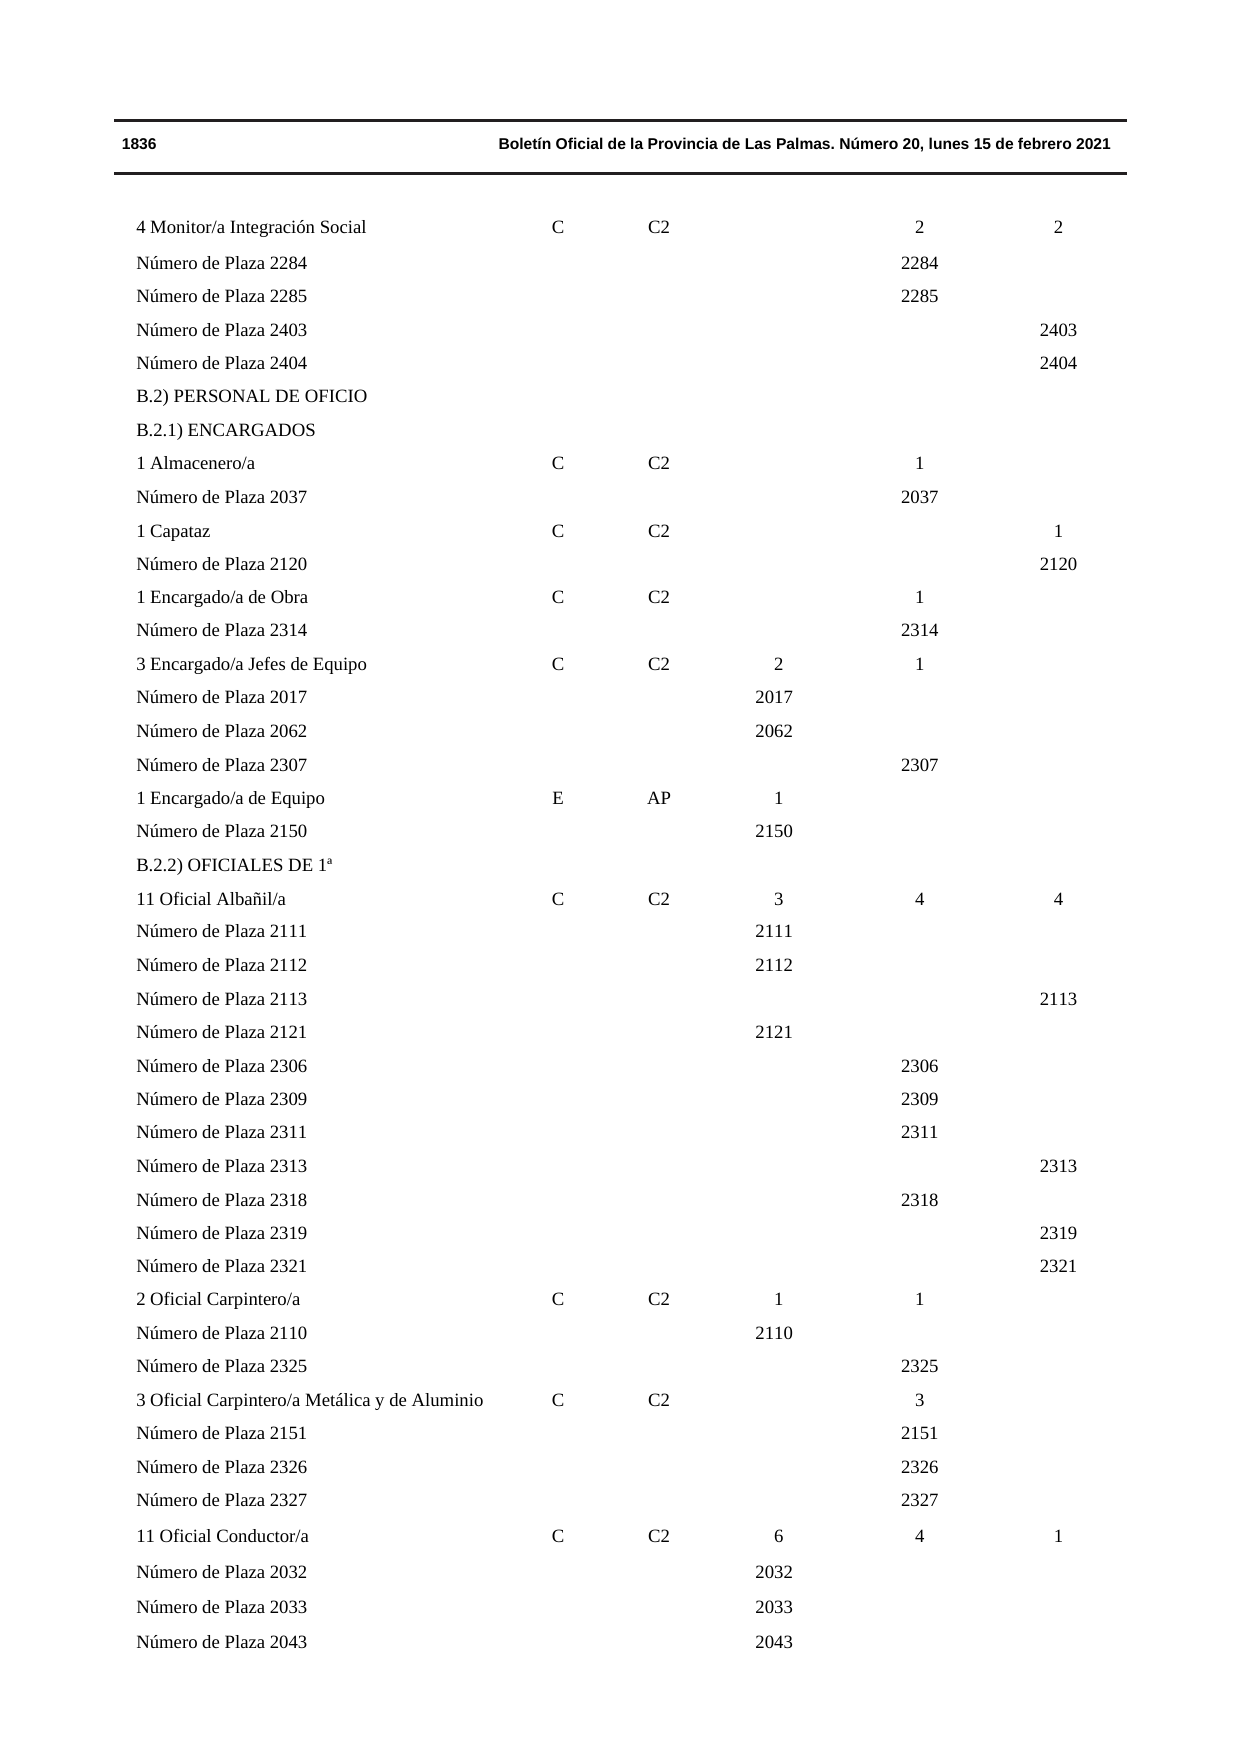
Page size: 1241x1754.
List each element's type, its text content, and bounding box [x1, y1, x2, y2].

table_cell 6 [715, 1517, 849, 1552]
table_cell [603, 312, 715, 345]
table_cell Número de Plaza 2325 [114, 1349, 513, 1382]
table_cell [603, 378, 715, 412]
table_cell C [513, 512, 602, 546]
table_cell [849, 947, 990, 980]
table_cell [715, 546, 849, 579]
table_cell [990, 1048, 1127, 1081]
table_cell Número de Plaza 2120 [114, 546, 513, 579]
table_cell 1 [849, 579, 990, 612]
table_cell 4 [849, 1517, 990, 1552]
table_cell 1 Encargado/a de Obra [114, 579, 513, 612]
table_cell C2 [603, 579, 715, 612]
table_cell Número de Plaza 2285 [114, 278, 513, 312]
table_cell [513, 312, 602, 345]
table_cell [990, 813, 1127, 847]
table_cell [513, 1588, 602, 1624]
table_cell [849, 512, 990, 546]
table_cell [990, 1483, 1127, 1517]
table_cell [990, 479, 1127, 512]
table_cell 2285 [849, 278, 990, 312]
table_cell 2404 [990, 345, 1127, 378]
table_cell [715, 980, 849, 1014]
table_cell [513, 243, 602, 278]
table_cell 1 [990, 1517, 1127, 1552]
table_cell 1 [715, 1281, 849, 1315]
table_cell [715, 1382, 849, 1415]
table_cell [990, 947, 1127, 980]
table_cell 2 Oficial Carpintero/a [114, 1281, 513, 1315]
table_cell C2 [603, 880, 715, 913]
table_cell [603, 546, 715, 579]
table_cell [603, 847, 715, 880]
table_cell 2307 [849, 747, 990, 780]
table_cell [990, 747, 1127, 780]
table_cell [513, 1114, 602, 1148]
table_cell 2113 [990, 980, 1127, 1014]
table_cell B.2) PERSONAL DE OFICIO [114, 378, 513, 412]
table_cell [715, 243, 849, 278]
table_cell [990, 1315, 1127, 1349]
table_cell [513, 1048, 602, 1081]
table_cell [849, 1315, 990, 1349]
table_cell [715, 445, 849, 479]
table_cell 1 [849, 646, 990, 680]
table_cell 2120 [990, 546, 1127, 579]
table_cell Número de Plaza 2327 [114, 1483, 513, 1517]
table_cell [849, 1148, 990, 1182]
table_cell [715, 1215, 849, 1248]
table_cell [513, 1552, 602, 1588]
table_cell 3 Oficial Carpintero/a Metálica y de Aluminio [114, 1382, 513, 1415]
table_cell 2150 [715, 813, 849, 847]
table_cell [715, 1483, 849, 1517]
table_cell C [513, 1281, 602, 1315]
table_cell [513, 612, 602, 646]
table_cell [603, 680, 715, 713]
table_cell [513, 1081, 602, 1114]
table_cell 2318 [849, 1182, 990, 1215]
table_cell 2321 [990, 1248, 1127, 1281]
table_cell [990, 1349, 1127, 1382]
table_cell [715, 747, 849, 780]
table_cell Número de Plaza 2017 [114, 680, 513, 713]
table_cell 4 [990, 880, 1127, 913]
table_cell [603, 243, 715, 278]
table_cell Número de Plaza 2121 [114, 1014, 513, 1048]
table_cell [715, 1081, 849, 1114]
table_cell [603, 1048, 715, 1081]
table_cell Número de Plaza 2319 [114, 1215, 513, 1248]
table_cell [513, 747, 602, 780]
table_cell [990, 1449, 1127, 1483]
table_cell [603, 345, 715, 378]
table_header C [513, 194, 602, 243]
table_header 4 Monitor/a Integración Social [114, 194, 513, 243]
table_cell [849, 780, 990, 813]
table_cell [513, 378, 602, 412]
table_cell 2319 [990, 1215, 1127, 1248]
table_cell Número de Plaza 2306 [114, 1048, 513, 1081]
table_cell [603, 1182, 715, 1215]
table_cell [715, 378, 849, 412]
table_cell [715, 412, 849, 445]
table_cell 2284 [849, 243, 990, 278]
table_cell [513, 847, 602, 880]
table_cell Número de Plaza 2043 [114, 1624, 513, 1655]
table_cell [849, 1552, 990, 1588]
table_cell AP [603, 780, 715, 813]
table_cell 2313 [990, 1148, 1127, 1182]
table_cell [849, 1215, 990, 1248]
table_cell [603, 1415, 715, 1449]
table_cell C [513, 1382, 602, 1415]
table_cell [990, 680, 1127, 713]
table_cell [990, 1182, 1127, 1215]
table_cell [715, 312, 849, 345]
table_cell [513, 1014, 602, 1048]
table_cell [990, 713, 1127, 747]
table_cell [513, 546, 602, 579]
table_cell B.2.1) ENCARGADOS [114, 412, 513, 445]
table_cell 11 Oficial Albañil/a [114, 880, 513, 913]
table_cell Número de Plaza 2284 [114, 243, 513, 278]
table_cell [990, 445, 1127, 479]
table_header C2 [603, 194, 715, 243]
table_cell [990, 1624, 1127, 1655]
table_cell [603, 1215, 715, 1248]
table_cell 2033 [715, 1588, 849, 1624]
table_cell 2037 [849, 479, 990, 512]
table_cell [603, 1148, 715, 1182]
table_cell 3 [715, 880, 849, 913]
table_cell [603, 1588, 715, 1624]
table_cell [603, 813, 715, 847]
table_cell C2 [603, 1281, 715, 1315]
table_cell [849, 980, 990, 1014]
table_cell 1 Encargado/a de Equipo [114, 780, 513, 813]
table_cell C [513, 445, 602, 479]
table_cell [990, 1415, 1127, 1449]
table_cell Número de Plaza 2037 [114, 479, 513, 512]
table_cell [849, 847, 990, 880]
table_cell [715, 847, 849, 880]
table_cell Número de Plaza 2309 [114, 1081, 513, 1114]
table_cell [603, 713, 715, 747]
table_cell [715, 479, 849, 512]
table_cell 1 [849, 445, 990, 479]
table_cell [513, 1624, 602, 1655]
table_cell 2110 [715, 1315, 849, 1349]
table_cell [849, 1248, 990, 1281]
table_cell [513, 1215, 602, 1248]
table_cell Número de Plaza 2326 [114, 1449, 513, 1483]
table_cell [990, 780, 1127, 813]
table_cell [513, 947, 602, 980]
table_cell [513, 713, 602, 747]
table_cell 2017 [715, 680, 849, 713]
table_cell [513, 813, 602, 847]
table_cell C [513, 579, 602, 612]
table_cell 1 Capataz [114, 512, 513, 546]
table_cell Número de Plaza 2062 [114, 713, 513, 747]
table_cell [849, 378, 990, 412]
table_cell [849, 913, 990, 947]
table_cell [513, 412, 602, 445]
table_cell [603, 1449, 715, 1483]
table_cell [513, 1483, 602, 1517]
table_cell 2032 [715, 1552, 849, 1588]
table_cell [603, 278, 715, 312]
table_cell [849, 345, 990, 378]
table_cell Número de Plaza 2113 [114, 980, 513, 1014]
table_cell [603, 1315, 715, 1349]
table_cell 3 [849, 1382, 990, 1415]
table_cell 3 Encargado/a Jefes de Equipo [114, 646, 513, 680]
table_cell [849, 713, 990, 747]
table_cell 11 Oficial Conductor/a [114, 1517, 513, 1552]
table_cell 2111 [715, 913, 849, 947]
table_cell Número de Plaza 2112 [114, 947, 513, 980]
table_cell [990, 378, 1127, 412]
table_header [715, 194, 849, 243]
table_cell [603, 747, 715, 780]
table_cell 2311 [849, 1114, 990, 1148]
table_cell [513, 1349, 602, 1382]
table_header 2 [849, 194, 990, 243]
table_cell [513, 1248, 602, 1281]
table_cell [849, 412, 990, 445]
table_cell 2327 [849, 1483, 990, 1517]
table_header 2 [990, 194, 1127, 243]
table_cell C [513, 646, 602, 680]
table_cell [603, 612, 715, 646]
table_cell [849, 680, 990, 713]
table_cell [715, 1114, 849, 1148]
table_cell Número de Plaza 2321 [114, 1248, 513, 1281]
table_cell Número de Plaza 2313 [114, 1148, 513, 1182]
table_cell [990, 1588, 1127, 1624]
table_cell [513, 345, 602, 378]
table_cell [715, 1148, 849, 1182]
table_cell E [513, 780, 602, 813]
table_cell 2121 [715, 1014, 849, 1048]
table_cell 2403 [990, 312, 1127, 345]
table_cell C2 [603, 1382, 715, 1415]
table_cell [990, 1281, 1127, 1315]
table_cell [603, 1624, 715, 1655]
table_cell C2 [603, 646, 715, 680]
table_cell [603, 1483, 715, 1517]
table_cell [513, 680, 602, 713]
table_cell [715, 1248, 849, 1281]
table_cell [715, 1182, 849, 1215]
table_cell 2112 [715, 947, 849, 980]
table_cell [990, 913, 1127, 947]
table_cell 1 Almacenero/a [114, 445, 513, 479]
table_cell C2 [603, 512, 715, 546]
table_cell 2043 [715, 1624, 849, 1655]
table_cell [603, 980, 715, 1014]
table_cell Número de Plaza 2403 [114, 312, 513, 345]
table_cell [603, 913, 715, 947]
table_cell Número de Plaza 2151 [114, 1415, 513, 1449]
table_cell [603, 479, 715, 512]
table_cell [603, 412, 715, 445]
table_cell 2326 [849, 1449, 990, 1483]
table_cell [990, 579, 1127, 612]
table_cell [513, 1148, 602, 1182]
table_cell 2325 [849, 1349, 990, 1382]
table_cell [715, 512, 849, 546]
table_cell [849, 312, 990, 345]
table_cell [513, 980, 602, 1014]
table_cell C2 [603, 445, 715, 479]
table_cell [603, 1248, 715, 1281]
table_cell [990, 243, 1127, 278]
table_cell [990, 612, 1127, 646]
table_cell Número de Plaza 2110 [114, 1315, 513, 1349]
table_cell [849, 1014, 990, 1048]
table_cell [513, 1315, 602, 1349]
table_cell 2062 [715, 713, 849, 747]
table_cell [990, 412, 1127, 445]
table_cell [513, 1415, 602, 1449]
table_cell [513, 913, 602, 947]
table_cell [603, 1014, 715, 1048]
table_cell 1 [990, 512, 1127, 546]
table_cell [715, 579, 849, 612]
text 1836 Boletín Oficial de la Provincia de Las Palmas. Número 20, lunes 15 de febrero 2021 [122, 135, 1127, 153]
table_cell Número de Plaza 2111 [114, 913, 513, 947]
table_cell [990, 278, 1127, 312]
table_cell [715, 345, 849, 378]
table_cell [990, 646, 1127, 680]
table_cell Número de Plaza 2314 [114, 612, 513, 646]
table_cell [715, 278, 849, 312]
table_cell [603, 1349, 715, 1382]
table_cell 2314 [849, 612, 990, 646]
table_cell [603, 1114, 715, 1148]
table_cell Número de Plaza 2318 [114, 1182, 513, 1215]
table_cell Número de Plaza 2307 [114, 747, 513, 780]
table_cell [849, 1588, 990, 1624]
table_cell 2309 [849, 1081, 990, 1114]
table_cell Número de Plaza 2150 [114, 813, 513, 847]
table_cell [513, 1449, 602, 1483]
table_cell [513, 479, 602, 512]
table_cell [513, 1182, 602, 1215]
table_cell 2306 [849, 1048, 990, 1081]
table_cell [603, 1081, 715, 1114]
table_cell [603, 1552, 715, 1588]
table_cell 2151 [849, 1415, 990, 1449]
table_cell C2 [603, 1517, 715, 1552]
table_cell [990, 1552, 1127, 1588]
table_cell [990, 1114, 1127, 1148]
table_cell [715, 1415, 849, 1449]
table_cell [849, 1624, 990, 1655]
table_cell B.2.2) OFICIALES DE 1ª [114, 847, 513, 880]
table_cell [990, 1081, 1127, 1114]
table_cell [715, 1449, 849, 1483]
table_cell [849, 546, 990, 579]
table_cell [715, 1349, 849, 1382]
table_cell [715, 1048, 849, 1081]
table_cell Número de Plaza 2311 [114, 1114, 513, 1148]
table_cell C [513, 880, 602, 913]
table_cell [990, 1382, 1127, 1415]
table_cell [603, 947, 715, 980]
table_cell Número de Plaza 2033 [114, 1588, 513, 1624]
table_cell [849, 813, 990, 847]
table_cell Número de Plaza 2404 [114, 345, 513, 378]
table_cell [990, 847, 1127, 880]
table_cell C [513, 1517, 602, 1552]
table_cell 1 [715, 780, 849, 813]
table_cell [715, 612, 849, 646]
table_cell Número de Plaza 2032 [114, 1552, 513, 1588]
table_cell 2 [715, 646, 849, 680]
table_cell 4 [849, 880, 990, 913]
table_cell [990, 1014, 1127, 1048]
table_cell [513, 278, 602, 312]
table_cell 1 [849, 1281, 990, 1315]
